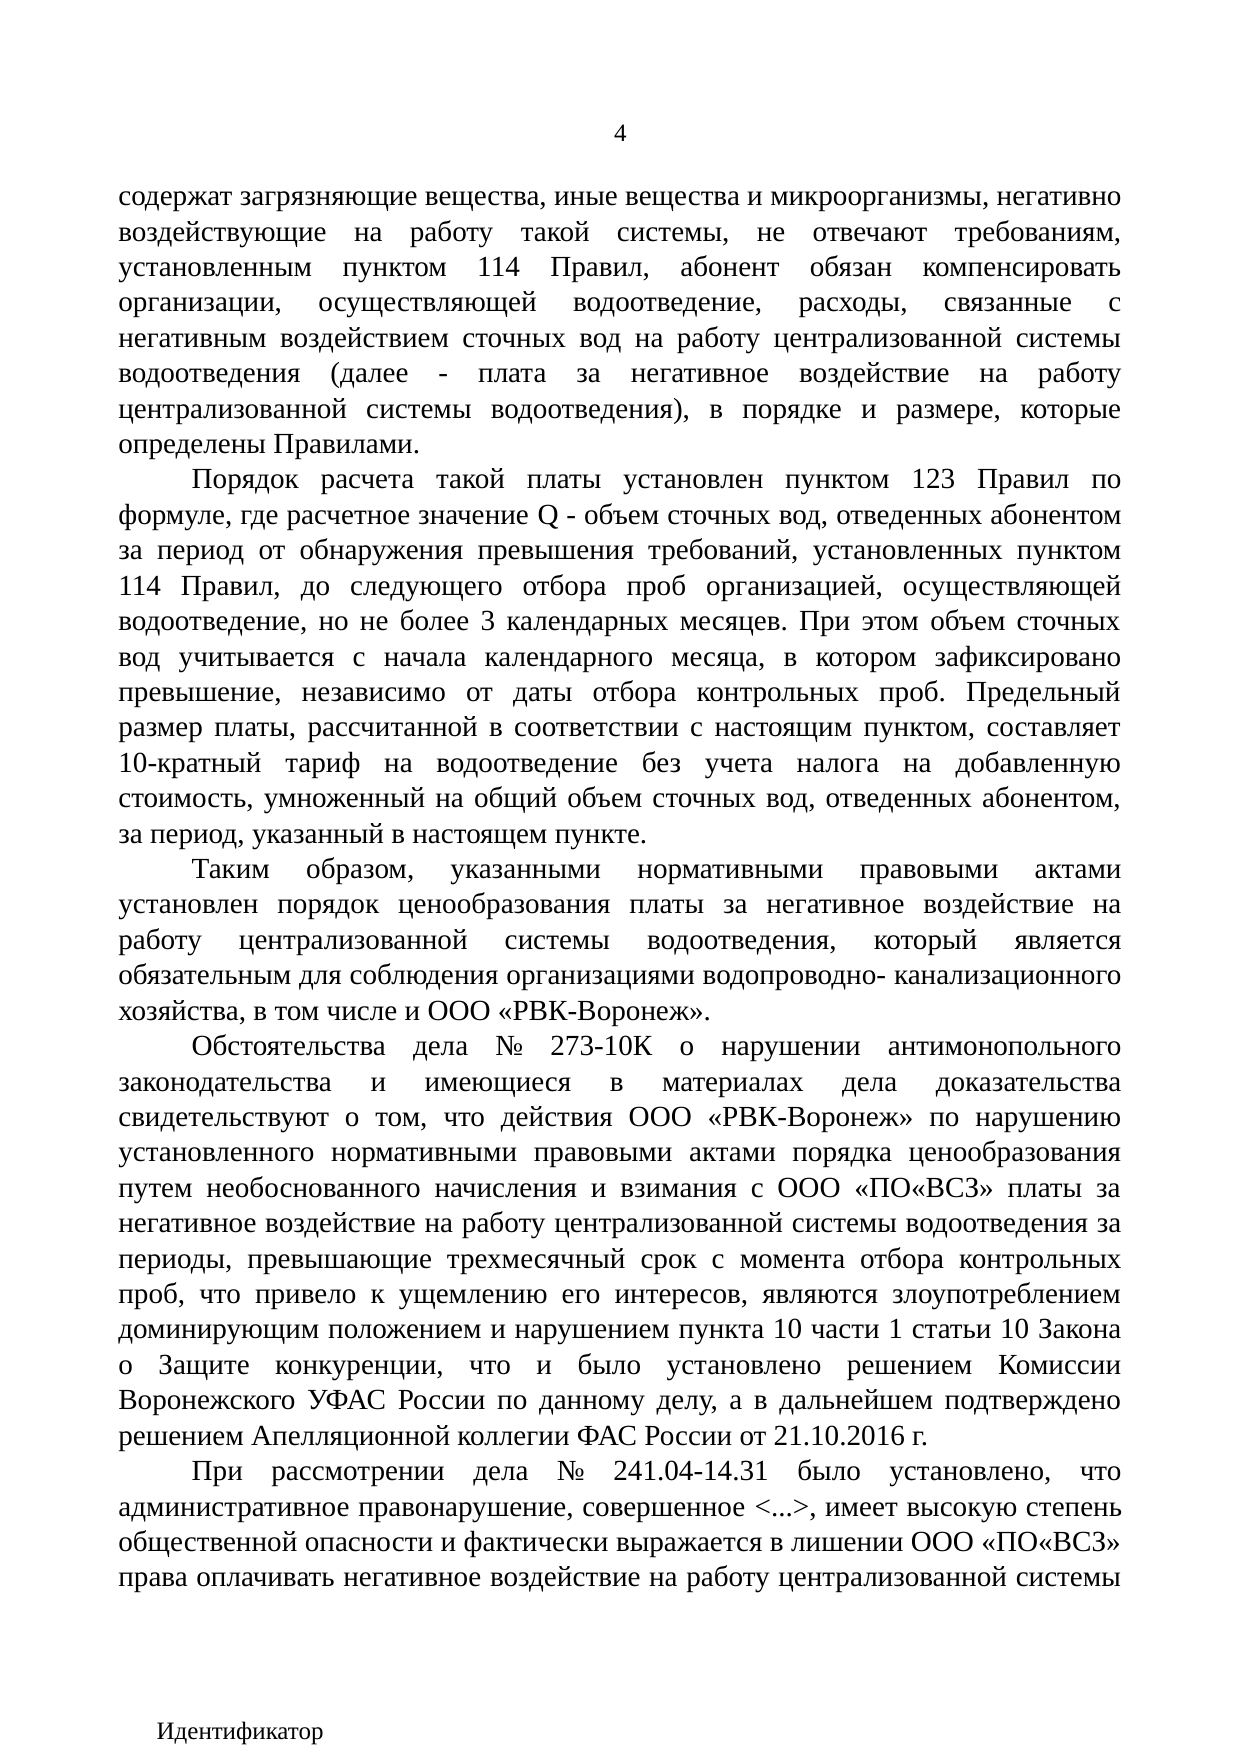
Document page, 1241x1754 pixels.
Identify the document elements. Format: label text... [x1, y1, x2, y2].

text Обстоятельства дела № 273-10К о нарушении антимонопольного законодательства и имеющиеся в материалах дела доказательства свидетельствуют о том, что действия ООО «РВК-Воронеж» по нарушению установленного нормативными правовыми актами порядка ценообразования путем необоснованного начисления и взимания с ООО «ПО«ВСЗ» платы за негативное воздействие на работу централизованной системы водоотведения за периоды, превышающие трехмесячный срок с момента отбора контрольных проб, что привело к ущемлению его интересов, являются злоупотреблением доминирующим положением и нарушением пункта 10 части 1 статьи 10 Закона о Защите конкуренции, что и было установлено решением Комиссии Воронежского УФАС России по данному делу, а в дальнейшем подтверждено решением Апелляционной коллегии ФАС России от 21.10.2016 г. [118, 1026, 1122, 1451]
text При рассмотрении дела № 241.04-14.31 было установлено, что административное правонарушение, совершенное <...>, имеет высокую степень общественной опасности и фактически выражается в лишении ООО «ПО«ВСЗ» права оплачивать негативное воздействие на работу централизованной системы [118, 1451, 1122, 1593]
text Таким образом, указанными нормативными правовыми актами установлен порядок ценообразования платы за негативное воздействие на работу централизованной системы водоотведения, который является обязательным для соблюдения организациями водопроводно- канализационного хозяйства, в том числе и ООО «РВК-Воронеж». [118, 849, 1122, 1026]
text содержат загрязняющие вещества, иные вещества и микроорганизмы, негативно воздействующие на работу такой системы, не отвечают требованиям, установленным пунктом 114 Правил, абонент обязан компенсировать организации, осуществляющей водоотведение, расходы, связанные с негативным воздействием сточных вод на работу централизованной системы водоотведения (далее - плата за негативное воздействие на работу централизованной системы водоотведения), в порядке и размере, которые определены Правилами. [118, 176, 1122, 460]
text Порядок расчета такой платы установлен пунктом 123 Правил по формуле, где расчетное значение Q - объем сточных вод, отведенных абонентом за период от обнаружения превышения требований, установленных пунктом 114 Правил, до следующего отбора проб организацией, осуществляющей водоотведение, но не более 3 календарных месяцев. При этом объем сточных вод учитывается с начала календарного месяца, в котором зафиксировано превышение, независимо от даты отбора контрольных проб. Предельный размер платы, рассчитанной в соответствии с настоящим пунктом, составляет 10-кратный тариф на водоотведение без учета налога на добавленную стоимость, умноженный на общий объем сточных вод, отведенных абонентом, за период, указанный в настоящем пункте. [118, 460, 1122, 849]
